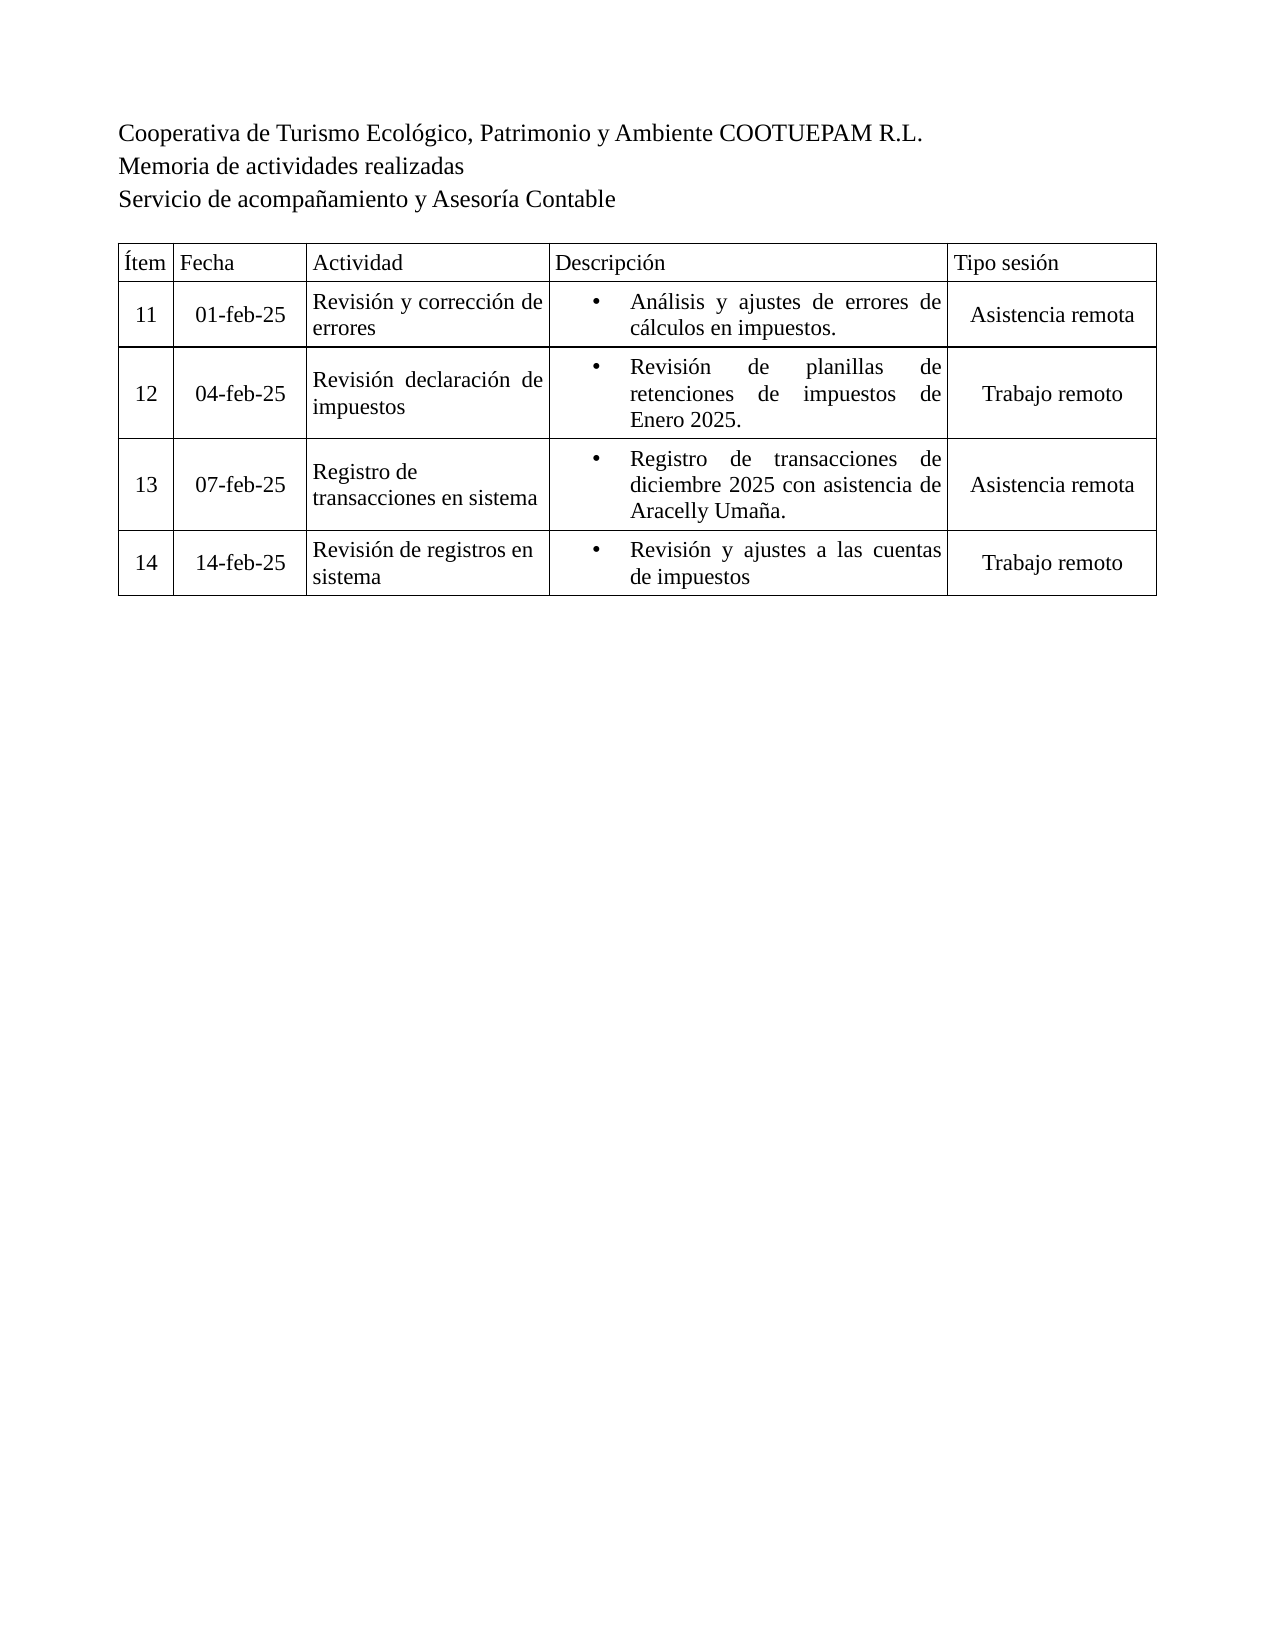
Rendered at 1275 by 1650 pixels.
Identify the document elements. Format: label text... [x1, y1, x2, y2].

table_cell 12 [119, 348, 173, 438]
table_cell Asistencia remota [948, 439, 1156, 529]
table_cell 14 [119, 531, 173, 595]
table_cell Asistencia remota [948, 282, 1156, 346]
table_cell Análisis y ajustes de errores de cálculos en impuestos. [550, 282, 947, 346]
table_cell Registro de transacciones en sistema [307, 439, 549, 529]
table_header Fecha [174, 244, 306, 281]
table_cell Revisión y ajustes a las cuentas de impuestos [550, 531, 947, 595]
table_header Descripción [550, 244, 947, 281]
table_cell Revisión declaración de impuestos [307, 348, 549, 438]
table_cell Revisión de planillas de retenciones de impuestos de Enero 2025. [550, 348, 947, 438]
table_cell 04-feb-25 [174, 348, 306, 438]
table_cell 07-feb-25 [174, 439, 306, 529]
table_cell 01-feb-25 [174, 282, 306, 346]
table_header Actividad [307, 244, 549, 281]
table_cell Trabajo remoto [948, 531, 1156, 595]
table_cell Revisión de registros en sistema [307, 531, 549, 595]
table_cell 14-feb-25 [174, 531, 306, 595]
table_cell Registro de transacciones de diciembre 2025 con asistencia de Aracelly Umaña. [550, 439, 947, 529]
table_cell 11 [119, 282, 173, 346]
table_cell 13 [119, 439, 173, 529]
table_cell Trabajo remoto [948, 348, 1156, 438]
table_cell Revisión y corrección de errores [307, 282, 549, 346]
table_header Ítem [119, 244, 173, 281]
table_header Tipo sesión [948, 244, 1156, 281]
